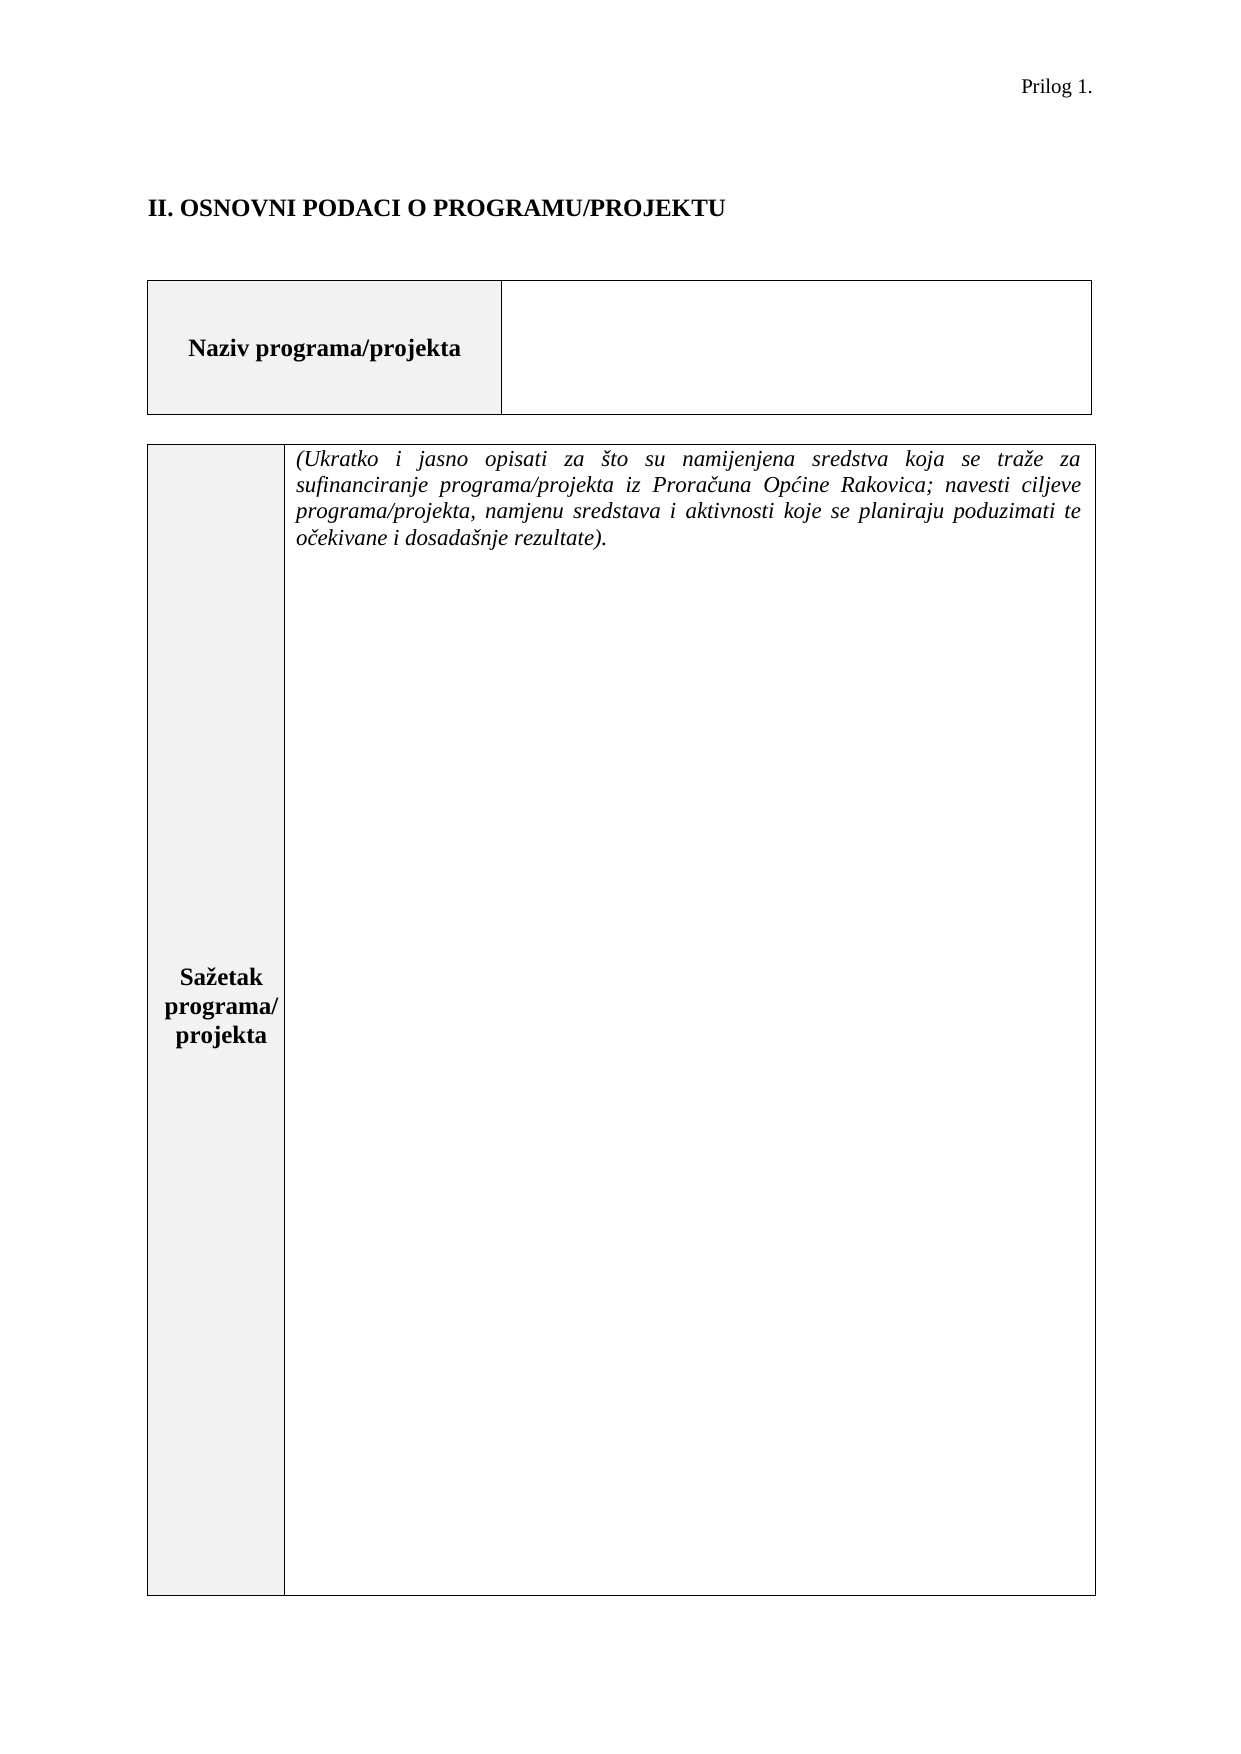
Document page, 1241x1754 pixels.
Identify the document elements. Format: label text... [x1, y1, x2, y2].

table_header [502, 281, 1091, 414]
text II. OSNOVNI PODACI O PROGRAMU/PROJEKTU [148, 193, 1093, 222]
table_header Sažetak programa/ projekta [148, 445, 284, 1595]
table_header Naziv programa/projekta [148, 281, 501, 414]
table_header (Ukratko i jasno opisati za što su namijenjena sredstva koja se traže za sufinanciranje programa/projekta iz Proračuna Općine Rakovica; navesti ciljeve programa/projekta, namjenu sredstava i aktivnosti koje se planiraju poduzimati te očekivane i dosadašnje rezultate). [285, 445, 1095, 1595]
